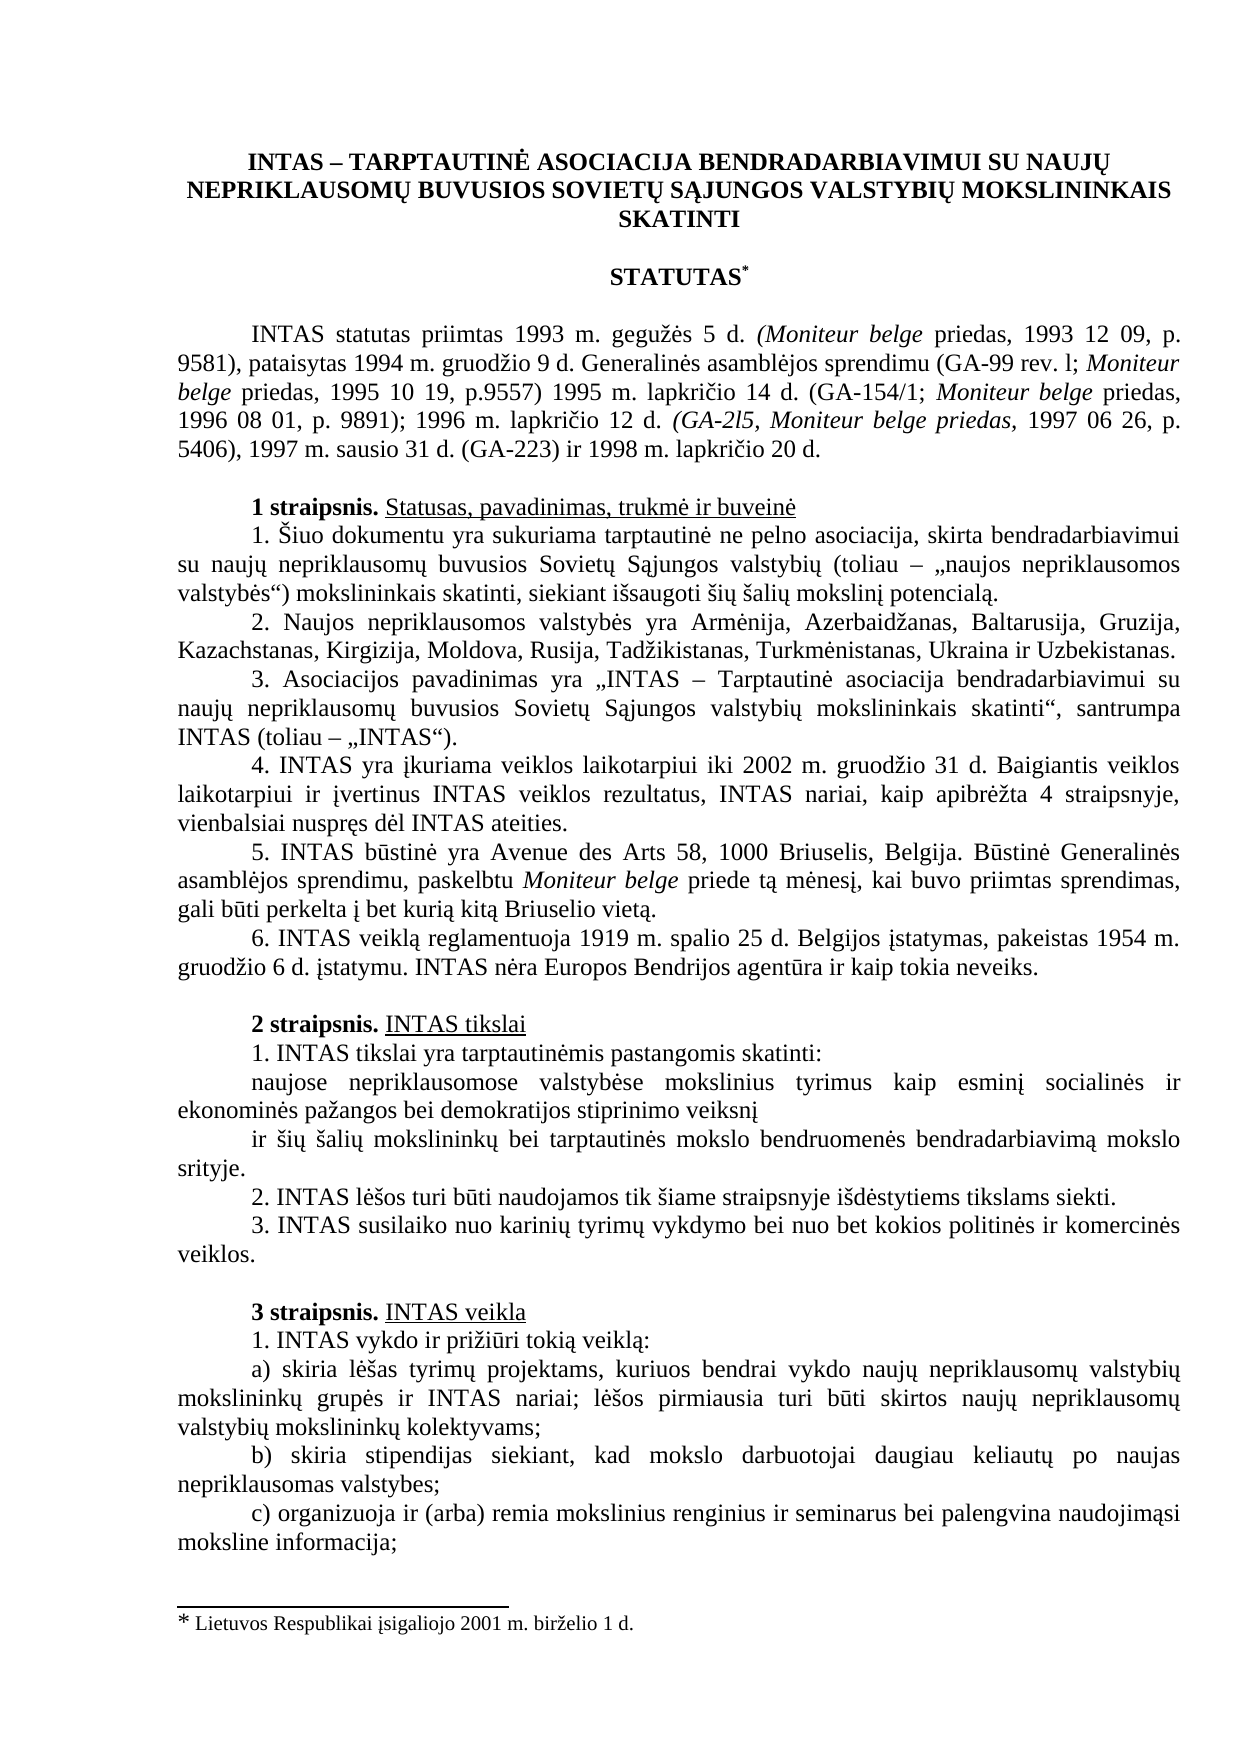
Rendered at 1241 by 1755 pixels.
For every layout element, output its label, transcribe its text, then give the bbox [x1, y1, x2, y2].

text 1. Šiuo dokumentu yra sukuriama tarptautinė ne pelno asociacija, skirta bendradarbiavimui su naujų nepriklausomų buvusios Sovietų Sąjungos valstybių (toliau – „naujos nepriklausomos valstybės“) mokslininkais skatinti, siekiant išsaugoti šių šalių mokslinį potencialą. [177, 521, 1181, 607]
text 3. Asociacijos pavadinimas yra „INTAS – Tarptautinė asociacija bendradarbiavimui su naujų nepriklausomų buvusios Sovietų Sąjungos valstybių mokslininkais skatinti“, santrumpa INTAS (toliau – „INTAS“). [177, 664, 1181, 751]
text 2 straipsnis. INTAS tikslai [177, 1009, 1181, 1038]
text c) organizuoja ir (arba) remia mokslinius renginius ir seminarus bei palengvina naudojimąsi moksline informacija; [177, 1498, 1181, 1556]
text 1 straipsnis. Statusas, pavadinimas, trukmė ir buveinė [177, 492, 1181, 521]
text b) skiria stipendijas siekiant, kad mokslo darbuotojai daugiau keliautų po naujas nepriklausomas valstybes; [177, 1441, 1181, 1498]
text 3. INTAS susilaiko nuo karinių tyrimų vykdymo bei nuo bet kokios politinės ir komercinės veiklos. [177, 1211, 1181, 1268]
text Lietuvos Respublikai įsigaliojo 2001 m. birželio 1 d. [177, 1607, 1181, 1636]
text 3 straipsnis. INTAS veikla [177, 1297, 1181, 1326]
text naujose nepriklausomose valstybėse mokslinius tyrimus kaip esminį socialinės ir ekonominės pažangos bei demokratijos stiprinimo veiksnį [177, 1067, 1181, 1124]
text 1. INTAS tikslai yra tarptautinėmis pastangomis skatinti: [177, 1038, 1181, 1067]
text 2. Naujos nepriklausomos valstybės yra Armėnija, Azerbaidžanas, Baltarusija, Gruzija, Kazachstanas, Kirgizija, Moldova, Rusija, Tadžikistanas, Turkmėnistanas, Ukraina ir Uzbekistanas. [177, 607, 1181, 664]
text INTAS – TARPTAUTINĖ ASOCIACIJA BENDRADARBIAVIMUI SU NAUJŲ NEPRIKLAUSOMŲ BUVUSIOS SOVIETŲ SĄJUNGOS VALSTYBIŲ MOKSLININKAIS SKATINTI [177, 147, 1181, 233]
text ir šių šalių mokslininkų bei tarptautinės mokslo bendruomenės bendradarbiavimą mokslo srityje. [177, 1124, 1181, 1182]
text 4. INTAS yra įkuriama veiklos laikotarpiui iki 2002 m. gruodžio 31 d. Baigiantis veiklos laikotarpiui ir įvertinus INTAS veiklos rezultatus, INTAS nariai, kaip apibrėžta 4 straipsnyje, vienbalsiai nuspręs dėl INTAS ateities. [177, 751, 1181, 837]
text a) skiria lėšas tyrimų projektams, kuriuos bendrai vykdo naujų nepriklausomų valstybių mokslininkų grupės ir INTAS nariai; lėšos pirmiausia turi būti skirtos naujų nepriklausomų valstybių mokslininkų kolektyvams; [177, 1354, 1181, 1441]
text 2. INTAS lėšos turi būti naudojamos tik šiame straipsnyje išdėstytiems tikslams siekti. [177, 1182, 1181, 1211]
text STATUTAS [177, 262, 1181, 291]
text INTAS statutas priimtas 1993 m. gegužės 5 d. (Moniteur belge priedas, 1993 12 09, p. 9581), pataisytas 1994 m. gruodžio 9 d. Generalinės asamblėjos sprendimu (GA-99 rev. l; Moniteur belge priedas, 1995 10 19, p.9557) 1995 m. lapkričio 14 d. (GA-154/1; Moniteur belge priedas, 1996 08 01, p. 9891); 1996 m. lapkričio 12 d. (GA-2l5, Moniteur belge priedas, 1997 06 26, p. 5406), 1997 m. sausio 31 d. (GA-223) ir 1998 m. lapkričio 20 d. [177, 319, 1181, 463]
text 5. INTAS būstinė yra Avenue des Arts 58, 1000 Briuselis, Belgija. Būstinė Generalinės asamblėjos sprendimu, paskelbtu Moniteur belge priede tą mėnesį, kai buvo priimtas sprendimas, gali būti perkelta į bet kurią kitą Briuselio vietą. [177, 837, 1181, 923]
text 6. INTAS veiklą reglamentuoja 1919 m. spalio 25 d. Belgijos įstatymas, pakeistas 1954 m. gruodžio 6 d. įstatymu. INTAS nėra Europos Bendrijos agentūra ir kaip tokia neveiks. [177, 923, 1181, 981]
text 1. INTAS vykdo ir prižiūri tokią veiklą: [177, 1326, 1181, 1354]
